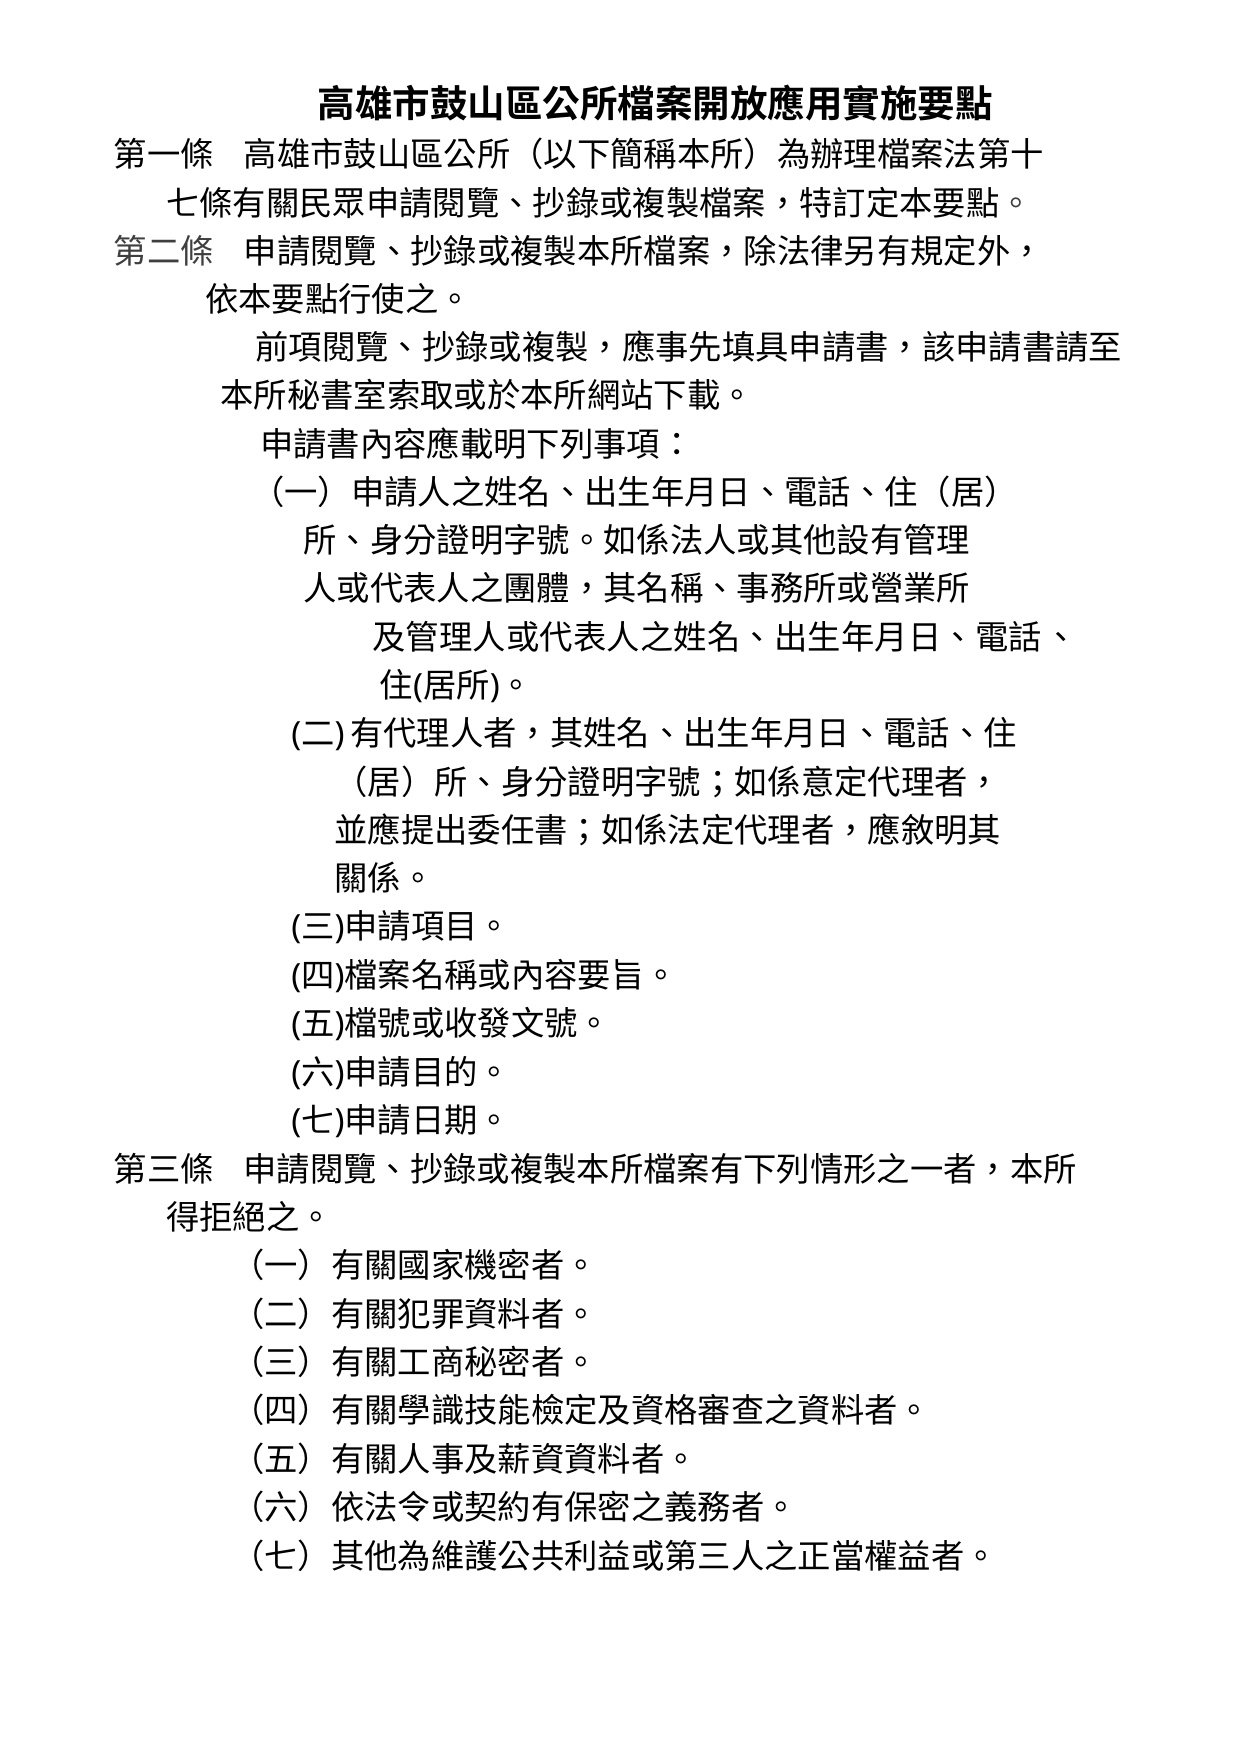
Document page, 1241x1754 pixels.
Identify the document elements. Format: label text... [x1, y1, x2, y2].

text 申請書內容應載明下列事項： [225, 417, 1122, 466]
text (七)申請日期。 [291, 1094, 1044, 1142]
text (五)檔號或收發文號。 [291, 997, 1044, 1046]
text 人或代表人之團體，其名稱、事務所或營業所 [225, 562, 1044, 610]
text 並應提出委任書；如係法定代理者，應敘明其 [291, 804, 1044, 852]
text 關係。 [291, 852, 1044, 900]
text 得拒絕之。 （一）有關國家機密者。 （二）有關犯罪資料者。 （三）有關工商秘密者。 （四）有關學識技能檢定及資格審查之資料者。 （五）有關人事及薪資資料者。 （六）依法令或契約有保密之義務者。 （七）其他為維護公共利益或第三人之正當權益者。 [114, 1191, 1122, 1578]
text 第一條 高雄市鼓山區公所（以下簡稱本所）為辦理檔案法第十 [114, 128, 1122, 176]
text 高雄市鼓山區公所檔案開放應用實施要點 [187, 74, 1122, 128]
text （一）申請人之姓名、出生年月日、電話、住（居） [225, 466, 1122, 514]
text (二) 有代理人者，其姓名、出生年月日、電話、住 [291, 707, 1044, 756]
text 七條有關民眾申請閱覽、抄錄或複製檔案，特訂定本要點。 [114, 176, 1122, 224]
text (三)申請項目。 [291, 900, 1044, 949]
text 及管理人或代表人之姓名、出生年月日、電話、住(居所)。 [363, 610, 1044, 707]
text (四)檔案名稱或內容要旨。 [291, 949, 1044, 997]
text 第二條 申請閱覽、抄錄或複製本所檔案，除法律另有規定外， [114, 224, 1122, 273]
text （居）所、身分證明字號；如係意定代理者， [291, 756, 1044, 804]
text (六)申請目的。 [291, 1046, 1044, 1094]
text 所、身分證明字號。如係法人或其他設有管理 [225, 514, 1122, 562]
text 第三條 申請閱覽、抄錄或複製本所檔案有下列情形之一者，本所 [114, 1142, 1122, 1191]
text 前項閱覽、抄錄或複製，應事先填具申請書，該申請書請至本所秘書室索取或於本所網站下載。 [220, 321, 1122, 417]
text 依本要點行使之。 [187, 273, 1122, 321]
